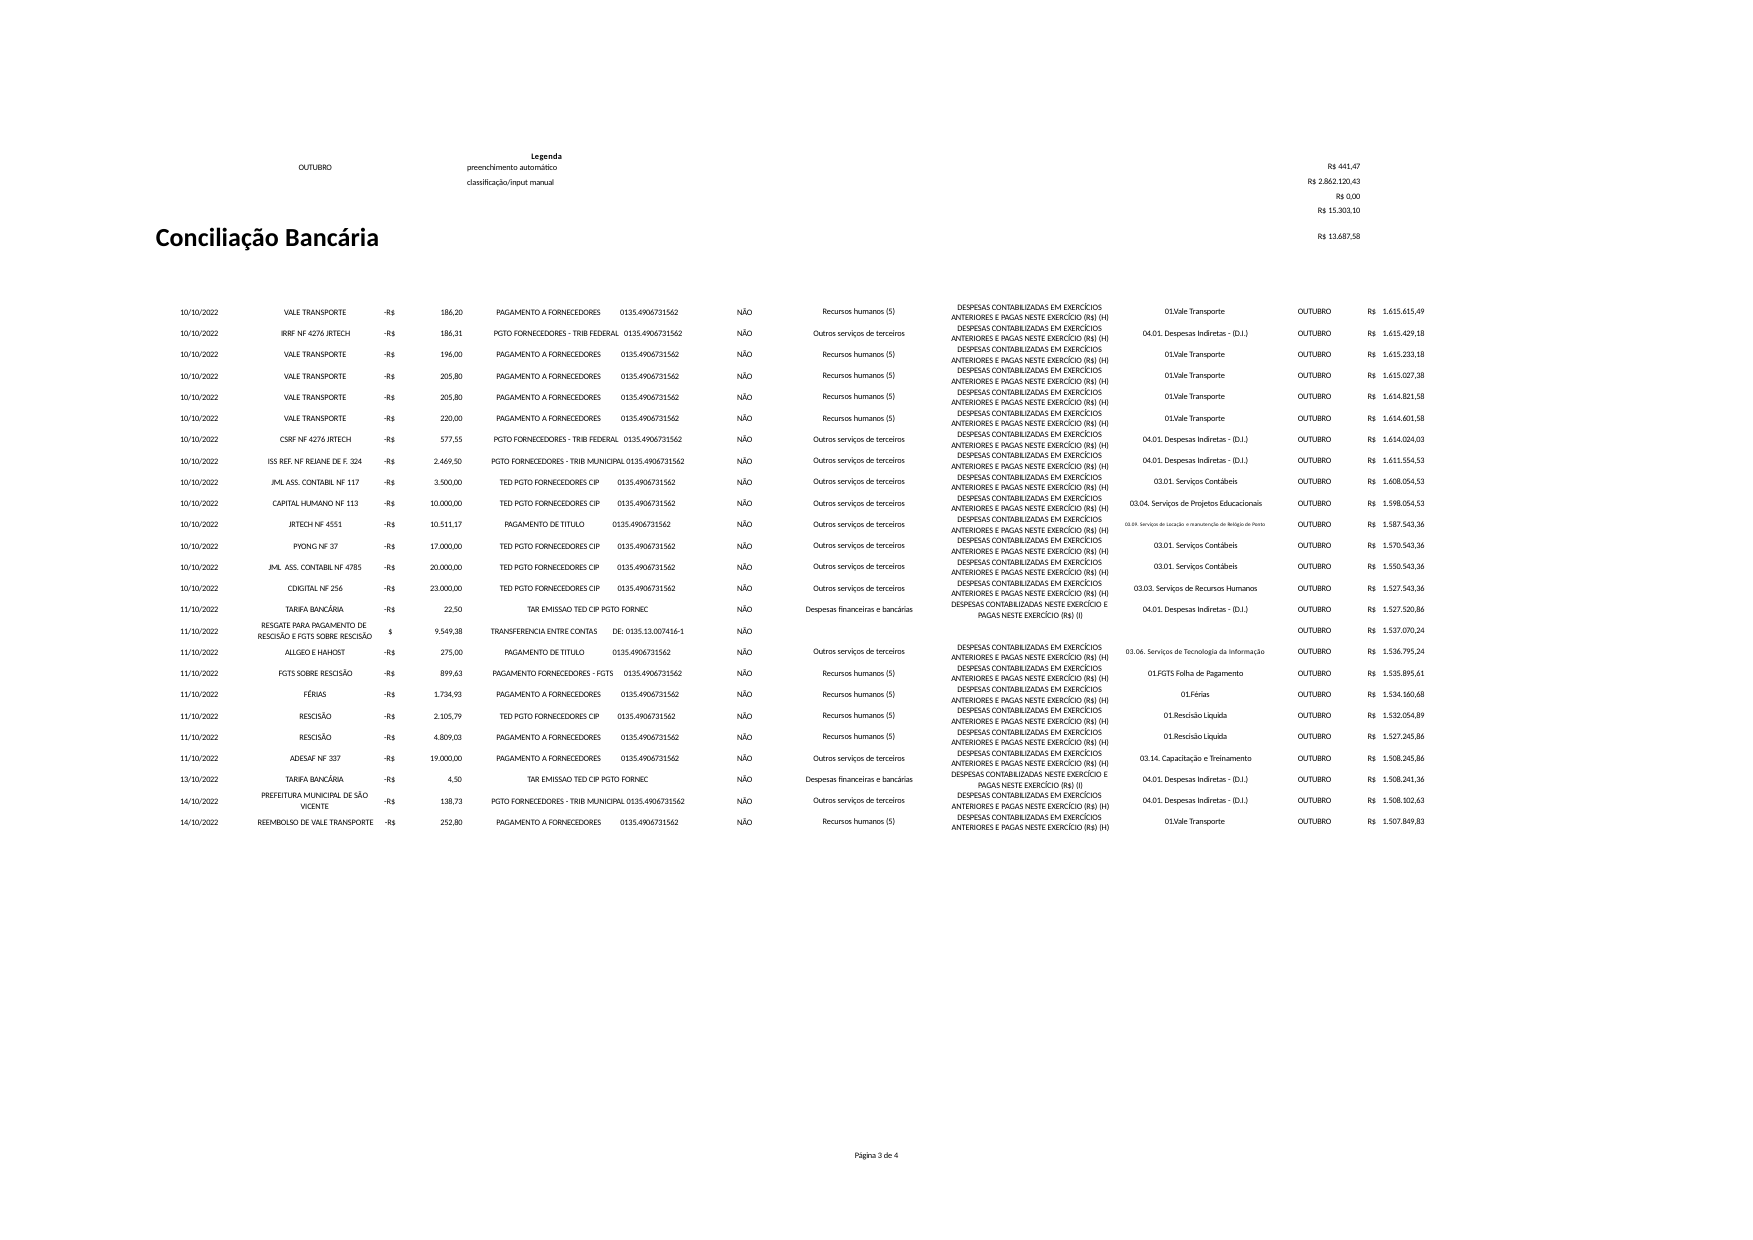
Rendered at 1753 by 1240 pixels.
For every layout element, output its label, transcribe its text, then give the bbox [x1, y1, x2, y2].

text 0/10/2022 [184, 350, 231, 360]
text 04.01. Despesas Indiretas - (D.I.) [1143, 604, 1275, 614]
text Outros serviços de terceiros [813, 477, 928, 487]
text ANTERIORES E PAGAS NESTE EXERCÍCIO (R$) (H) [951, 801, 1132, 811]
text TED PGTO FORNECEDORES CIP [499, 541, 615, 551]
text ANTERIORES E PAGAS NESTE EXERCÍCIO (R$) (H) [951, 355, 1132, 365]
text NÃO [737, 350, 765, 360]
text NÃO [737, 690, 765, 700]
text VALE TRANSPORTE [284, 392, 358, 402]
text DE: 0135.13.007416-1 [612, 626, 697, 636]
text 19.000,00 [430, 754, 475, 763]
text PAGAMENTO A FORNECEDORES [496, 732, 617, 742]
text Recursos humanos (5) [822, 307, 918, 317]
text R$ 1.537.070,24 [1367, 626, 1437, 636]
text Outros serviços de terceiros [813, 647, 918, 657]
text R$ 1.507.849,83 [1367, 817, 1437, 827]
text Saldo inicial [1172, 162, 1248, 173]
text R$ 1.615.027,38 [1367, 371, 1437, 381]
text 03.01. Serviços Contábeis [1154, 541, 1249, 551]
text R$ 2.862.120,43 [1308, 176, 1372, 186]
text 01.Vale Transporte [1164, 413, 1239, 423]
text NÃO [737, 329, 765, 338]
text DESPESAS CONTABILIZADAS EM EXERCÍCIOS [957, 345, 1132, 354]
text 205,80 [440, 392, 475, 402]
text R$ 1.615.429,18 [1367, 328, 1437, 338]
text 1 [180, 456, 184, 466]
text -R$ [384, 371, 408, 381]
text -R$ [384, 350, 408, 360]
text Competencia [1006, 283, 1067, 294]
text DESPESAS CONTABILIZADAS EM EXERCÍCIOS [957, 472, 1129, 482]
text FGTS SOBRE RESCISÃO [278, 669, 364, 678]
text 1 [180, 477, 184, 487]
text 22,50 [444, 605, 475, 615]
text DESPESAS CONTABILIZADAS EM EXERCÍCIOS [957, 536, 1132, 546]
text preenchimento automático [467, 163, 570, 172]
text ANTERIORES E PAGAS NESTE EXERCÍCIO (R$) (H) [951, 674, 1126, 684]
text R$ 1.527.543,36 [1367, 583, 1437, 593]
text DESPESAS CONTABILIZADAS EM EXERCÍCIOS [957, 408, 1132, 418]
text NÃO [737, 562, 765, 572]
text RESCISÃO [299, 711, 344, 721]
text 0/10/2022 [184, 499, 231, 508]
text OUTUBRO [1298, 732, 1344, 742]
text 01.Férias [1181, 689, 1286, 699]
text NÃO [737, 796, 765, 806]
text 252,80 [440, 817, 475, 827]
text NÃO [737, 392, 765, 402]
text 1 [180, 647, 184, 657]
text Data [191, 283, 220, 294]
text RESCISÃO [299, 732, 344, 742]
text 1 [180, 541, 184, 551]
text DESPESAS CONTABILIZADAS EM EXERCÍCIOS [957, 642, 1132, 652]
text OUTUBRO [1298, 392, 1344, 402]
text Natureza da despesa / histórico [530, 283, 706, 294]
text 1 [180, 562, 184, 572]
text PYONG NF 37 [293, 541, 350, 551]
text 1 [180, 371, 184, 381]
text 1 [180, 711, 184, 721]
text 2.105,79 [434, 711, 475, 721]
text 1/10/2022 [184, 711, 231, 721]
text ANTERIORES E PAGAS NESTE EXERCÍCIO (R$) (H) [951, 823, 1132, 832]
text OUTUBRO [298, 163, 344, 172]
text PGTO FORNECEDORES - TRIB MUNICIPAL 0135.4906731562 [491, 796, 709, 806]
text DESPESAS CONTABILIZADAS NESTE EXERCÍCIO E [951, 600, 1132, 609]
text ANTERIORES E PAGAS NESTE EXERCÍCIO (R$) (H) [951, 738, 1132, 747]
text -R$ [384, 329, 408, 338]
text R$ 1.614.024,03 [1367, 434, 1437, 444]
text FINANCEIRA DOS REPASSES PUBLICOS [1125, 238, 1285, 249]
text R$ 1.534.160,68 [1367, 689, 1437, 699]
text DESPESAS CONTABILIZADAS EM EXERCÍCIOS [957, 748, 1132, 758]
text 1 [180, 605, 184, 615]
text 04.01. Despesas Indiretas - (D.I.) [1143, 456, 1281, 466]
text NÃO [737, 711, 765, 721]
text OUTUBRO [1298, 753, 1344, 763]
text PAGAMENTO A FORNECEDORES [496, 690, 617, 700]
text JML ASS. CONTABIL NF 4785 [268, 562, 376, 572]
text 1 [180, 626, 184, 636]
text 0135.4906731562 [617, 541, 688, 551]
text R$ 1.550.543,36 [1367, 562, 1437, 572]
text 4/10/2022 [184, 817, 231, 827]
text 03.01. Serviços Contábeis [1154, 562, 1249, 572]
text NÃO [737, 754, 765, 763]
text 1 [180, 392, 184, 402]
text -R$ [384, 562, 408, 572]
text -R$ [384, 307, 408, 317]
text -R$ [384, 541, 408, 551]
text 03.01. Serviços Contábeis [1154, 477, 1281, 487]
text IRRF NF 4276 JRTECH [281, 329, 362, 338]
text mês de competencia [1277, 283, 1365, 294]
text 01.FGTS Folha de Pagamento [1148, 668, 1286, 678]
text Recursos humanos (5) [822, 349, 918, 359]
text 0135.4906731562 [621, 690, 691, 700]
text 4,50 [448, 775, 475, 785]
text 1.734,93 [434, 690, 475, 700]
text DESPESAS CONTABILIZADAS EM EXERCÍCIOS [957, 706, 1132, 716]
text PAGAMENTO A FORNECEDORES [496, 371, 617, 381]
text -R$ [384, 690, 408, 700]
text 4.809,03 [434, 732, 475, 742]
text 0135.4906731562 [617, 562, 688, 572]
text 03.03. Serviços de Recursos Humanos [1134, 583, 1275, 593]
text -R$ [384, 647, 408, 657]
text 0135.4906731562 [617, 499, 688, 508]
text NÃO [737, 371, 765, 381]
text CDIGITAL NF 256 [288, 584, 376, 593]
text Saldo inicial Aplicação [1154, 177, 1248, 188]
text DESPESAS CONTABILIZADAS NESTE EXERCÍCIO E [951, 770, 1132, 779]
text R$ 1.598.054,53 [1367, 498, 1437, 508]
text -R$ [384, 775, 408, 785]
text NÃO [737, 775, 765, 785]
text Resumo Geral [1169, 265, 1232, 276]
text 0135.4906731562 [617, 711, 691, 721]
text Outros serviços de terceiros [813, 753, 928, 763]
text DESPESAS CONTABILIZADAS EM EXERCÍCIOS [957, 493, 1129, 503]
text ANTERIORES E PAGAS NESTE EXERCÍCIO (R$) (H) [951, 525, 1132, 535]
text VALE TRANSPORTE [284, 414, 358, 423]
text VALOR PAGO [399, 283, 475, 294]
text OUTUBRO [1298, 498, 1344, 508]
text REEMBOLSO DE VALE TRANSPORTE -R$ [257, 817, 415, 827]
text 0135.4906731562 [617, 477, 688, 487]
text DESPESAS CONTABILIZADAS EM EXERCÍCIOS [957, 663, 1126, 673]
text DESPESAS CONTABILIZADAS EM EXERCÍCIOS [957, 685, 1126, 694]
text 1/10/2022 [184, 605, 231, 615]
text Movimentação [716, 278, 784, 288]
text 4/10/2022 [184, 796, 231, 806]
text RESGATE PARA PAGAMENTO DE [261, 621, 388, 631]
text R$ 1.611.554,53 [1367, 456, 1437, 466]
text Classificação [1171, 283, 1232, 294]
text R$ 1.615.615,49 [1367, 307, 1437, 317]
text DESPESAS CONTABILIZADAS EM EXERCÍCIOS [957, 578, 1132, 588]
text OUTUBRO [1298, 668, 1344, 678]
text TED PGTO FORNECEDORES CIP [499, 499, 612, 508]
text -R$ [384, 669, 408, 678]
text PGTO FORNECEDORES - TRIB FEDERAL 0135.4906731562 [493, 329, 706, 339]
text Outros saldos iniciais [1154, 192, 1248, 203]
text Recursos humanos (5) [822, 732, 907, 742]
text R$ 1.614.821,58 [1367, 392, 1437, 402]
text R$ 1.508.102,63 [1367, 796, 1437, 806]
text PREFEITURA MUNICIPAL DE SÃO [261, 791, 383, 801]
text OUTUBRO [1298, 413, 1344, 423]
text 04.01. Despesas Indiretas - (D.I.) [1143, 774, 1267, 784]
text TARIFA BANCÁRIA [285, 605, 357, 615]
text OUTUBRO [1298, 328, 1344, 338]
text Despesas financeiras e bancárias [806, 604, 928, 614]
text DESPESAS CONTABILIZADAS EM EXERCÍCIOS [957, 515, 1132, 524]
text 186,31 [440, 329, 475, 338]
text R$ [388, 626, 408, 636]
text ANTERIORES E PAGAS NESTE EXERCÍCIO (R$) (H) [951, 589, 1132, 599]
text PAGAMENTO A FORNECEDORES 0135.4906731562 [496, 817, 709, 827]
text 01.Vale Transporte [1164, 349, 1263, 359]
text 0/10/2022 [184, 477, 231, 487]
text Outros serviços de terceiros [813, 498, 928, 508]
text OUTUBRO [1298, 477, 1344, 487]
text ANTERIORES E PAGAS NESTE EXERCÍCIO (R$) (H) [951, 313, 1132, 322]
text R$ 1.614.601,58 [1367, 413, 1437, 423]
text 0/10/2022 [184, 435, 231, 445]
text ANTERIORES E PAGAS NESTE EXERCÍCIO (R$) (H) [951, 376, 1132, 386]
text RECEITA COM APLICAÇÃO [1146, 226, 1285, 237]
text Conciliação Bancária [156, 221, 404, 253]
text 1/10/2022 [184, 647, 231, 657]
text Analitico de Credor [1279, 265, 1365, 276]
text 0/10/2022 [184, 371, 231, 381]
text OUTUBRO [1298, 519, 1344, 529]
text OUTUBRO [1298, 689, 1344, 699]
text OUTUBRO [1298, 371, 1344, 381]
text 0/10/2022 [184, 520, 231, 530]
text OUTUBRO [1298, 349, 1344, 359]
text PAGAS NESTE EXERCÍCIO (R$) (I) [978, 780, 1132, 790]
text 04.01. Despesas Indiretas - (D.I.) [1143, 796, 1267, 806]
text NÃO [737, 520, 765, 530]
text VICENTE [300, 801, 383, 811]
text -R$ [384, 392, 408, 402]
text CREDOR [299, 283, 342, 294]
text 0/10/2022 [184, 541, 231, 551]
text 0135.4906731562 [617, 584, 688, 593]
text -R$ [384, 456, 408, 466]
text OUTUBRO [1298, 647, 1344, 657]
text ANTERIORES E PAGAS NESTE EXERCÍCIO (R$) (H) [951, 695, 1132, 705]
text PAGAS NESTE EXERCÍCIO (R$) (I) [978, 610, 1132, 620]
text ANTERIORES E PAGAS NESTE EXERCÍCIO (R$) (H) [951, 483, 1129, 492]
text 1 [180, 307, 184, 317]
text R$ 1.536.795,24 [1367, 647, 1437, 657]
text 0/10/2022 [184, 562, 231, 572]
text FÉRIAS [304, 690, 364, 700]
text entre contas? [720, 289, 784, 300]
text Mês ref: [184, 162, 227, 173]
text 577,55 [440, 435, 475, 445]
text R$ 1.508.245,86 [1367, 753, 1437, 763]
text -R$ [384, 414, 408, 423]
text 0/10/2022 [184, 456, 231, 466]
text OUTUBRO [1298, 307, 1344, 317]
text 17.000,00 [430, 541, 475, 551]
text 1 [180, 435, 184, 445]
text 20.000,00 [430, 562, 475, 572]
text -R$ [384, 754, 408, 763]
text 03.06. Serviços de Tecnologia da Informação [1126, 647, 1286, 657]
text 1 [180, 520, 184, 530]
text NÃO [737, 647, 765, 657]
text -R$ [384, 584, 408, 593]
text 03.04. Serviços de Projetos Educacionais [1129, 498, 1281, 508]
text OUTUBRO [1298, 604, 1344, 614]
text ANTERIORES E PAGAS NESTE EXERCÍCIO (R$) (H) [951, 461, 1129, 471]
text OUTUBRO [1298, 774, 1344, 784]
text 220,00 [440, 414, 475, 423]
text Saldo [1385, 283, 1418, 294]
text -R$ [384, 796, 408, 806]
text 01.Vale Transporte [1164, 371, 1239, 381]
text TAR EMISSAO TED CIP PGTO FORNEC [527, 605, 666, 615]
text classificação/input manual [467, 177, 566, 187]
text 0/10/2022 [184, 329, 231, 338]
text 0135.4906731562 [621, 414, 692, 423]
text 1 [180, 796, 184, 806]
text DESPESAS CONTABILIZADAS EM EXERCÍCIOS [957, 302, 1132, 312]
text DESPESAS CONTABILIZADAS EM EXERCÍCIOS [957, 387, 1132, 397]
text DESPESAS CONTABILIZADAS EM EXERCÍCIOS [957, 323, 1132, 333]
text PGTO FORNECEDORES - TRIB MUNICIPAL 0135.4906731562 [491, 456, 709, 466]
text 899,63 [440, 669, 475, 678]
text NÃO [737, 307, 765, 317]
text 186,20 [440, 308, 475, 317]
text ANTERIORES E PAGAS NESTE EXERCÍCIO (R$) (H) [951, 398, 1132, 407]
text Outros serviços de terceiros [813, 541, 928, 551]
text R$ 15.303,10 [1318, 206, 1372, 216]
text DESPESAS CONTABILIZADAS EM EXERCÍCIOS [957, 791, 1132, 801]
text R$ 441,47 [1328, 162, 1372, 171]
text Página 3 de 4 [854, 1151, 910, 1161]
text Recursos humanos (5) [822, 817, 928, 827]
text -R$ [384, 732, 408, 742]
text OUTUBRO [1298, 817, 1344, 827]
text 04.01. Despesas Indiretas - (D.I.) [1143, 434, 1281, 444]
text 0135.4906731562 [621, 392, 692, 402]
text NÃO [737, 414, 765, 423]
text manutenção de Relógio de Ponto [1190, 521, 1277, 528]
text R$ 0,00 [1336, 191, 1372, 201]
text ANTERIORES E PAGAS NESTE EXERCÍCIO (R$) (H) [951, 653, 1126, 662]
text NÃO [737, 456, 765, 466]
text PAGAMENTO A FORNECEDORES [496, 350, 617, 360]
text 10.000,00 [430, 499, 475, 508]
text R$ 1.532.054,89 [1367, 711, 1437, 721]
text VALE TRANSPORTE [284, 350, 362, 360]
text OUTUBRO [1298, 456, 1344, 466]
text ANTERIORES E PAGAS NESTE EXERCÍCIO (R$) (H) [951, 419, 1132, 429]
text OUTUBRO [1298, 541, 1344, 551]
text -R$ [384, 520, 408, 530]
text OUTUBRO [1298, 434, 1344, 444]
text 0/10/2022 [184, 414, 231, 423]
text TARIFA BANCÁRIA [285, 775, 357, 785]
text DESPESAS CONTABILIZADAS EM EXERCÍCIOS [957, 557, 1132, 567]
text NÃO [737, 435, 765, 445]
text NÃO [737, 499, 765, 508]
text R$ 1.615.233,18 [1367, 349, 1437, 359]
text 3/10/2022 [184, 775, 231, 785]
text CAPITAL HUMANO NF 113 [272, 499, 376, 508]
text 1/10/2022 [184, 626, 231, 636]
text 23.000,00 [430, 584, 475, 593]
text 1 [180, 775, 184, 785]
text ADESAF NF 337 [290, 754, 357, 763]
text TED PGTO FORNECEDORES CIP [499, 711, 617, 721]
text Outros serviços de terceiros [813, 328, 918, 338]
text DESPESAS CONTABILIZADAS EM EXERCÍCIOS [957, 812, 1132, 822]
text Outros serviços de terceiros [813, 434, 928, 444]
text 03.14. Capacitação e Treinamento [1140, 753, 1267, 763]
text DESPESAS CONTABILIZADAS EM EXERCÍCIOS [957, 451, 1129, 461]
text 10.511,17 [430, 520, 475, 530]
text -R$ [384, 435, 408, 445]
text NÃO [737, 584, 765, 593]
text PAGAMENTO A FORNECEDORES 0135.4906731562 [496, 308, 706, 317]
text 0/10/2022 [184, 392, 231, 402]
text PAGAMENTO A FORNECEDORES [496, 754, 617, 763]
text 205,80 [440, 371, 475, 381]
text JML ASS. CONTABIL NF 117 [271, 477, 376, 487]
text R$ 1.570.543,36 [1367, 541, 1437, 551]
text OUTUBRO [1298, 562, 1344, 572]
text ANTERIORES E PAGAS NESTE EXERCÍCIO (R$) (H) [951, 716, 1132, 726]
text TRANSFERENCIA ENTRE CONTAS [491, 626, 612, 636]
text 01.Vale Transporte [1164, 392, 1239, 402]
text RESCISÃO E FGTS SOBRE RESCISÃO [258, 631, 388, 641]
text TED PGTO FORNECEDORES CIP [499, 584, 615, 593]
text PGTO FORNECEDORES - TRIB FEDERAL 0135.4906731562 [493, 435, 709, 445]
text 3.500,00 [434, 477, 475, 487]
text Recursos humanos (5) [822, 668, 918, 678]
text TED PGTO FORNECEDORES CIP [499, 477, 612, 487]
text Recursos humanos (5) [822, 392, 907, 402]
text 01.Vale Transporte [1164, 817, 1267, 827]
text NÃO [737, 605, 765, 615]
text 9.549,38 [434, 626, 475, 636]
text Recursos humanos (5) [822, 371, 907, 381]
text ANTERIORES E PAGAS NESTE EXERCÍCIO (R$) (H) [951, 759, 1132, 769]
text NÃO [737, 626, 765, 636]
text Saldo CC Final [1169, 207, 1248, 217]
text ALLGEO E HAHOST [285, 647, 364, 657]
text 1 [180, 817, 184, 827]
text 1/10/2022 [184, 754, 231, 763]
text Outros serviços de terceiros [813, 796, 928, 806]
text 275,00 [440, 647, 475, 657]
text 01.Vale Transporte [1164, 307, 1263, 317]
text ANTERIORES E PAGAS NESTE EXERCÍCIO (R$) (H) [951, 568, 1132, 577]
text Despesas financeiras e bancárias [806, 774, 928, 784]
text OUTUBRO [1298, 583, 1344, 593]
text ANTERIORES E PAGAS NESTE EXERCÍCIO (R$) (H) [951, 504, 1132, 514]
text 1 [180, 690, 184, 700]
text Outros serviços de terceiros [813, 519, 928, 529]
text R$ 1.587.543,36 [1367, 519, 1437, 529]
text Outros serviços de terceiros [813, 456, 928, 466]
text ANTERIORES E PAGAS NESTE EXERCÍCIO (R$) (H) [951, 546, 1132, 556]
text CSRF NF 4276 JRTECH [280, 435, 376, 445]
text 04.01. Despesas Indiretas - (D.I.) [1143, 328, 1263, 338]
text NÃO [737, 732, 765, 742]
text 1/10/2022 [184, 669, 231, 678]
text 1/10/2022 [184, 732, 231, 742]
text OUTUBRO [1298, 796, 1344, 806]
text Recursos humanos (5) [822, 711, 907, 721]
text Outros serviços de terceiros [813, 583, 928, 593]
text 0135.4906731562 [621, 754, 691, 763]
text 01.Rescisão Liquida [1164, 732, 1239, 742]
text PAGAMENTO DE TITULO [504, 520, 612, 530]
text VALE TRANSPORTE [284, 307, 362, 317]
text 2.469,50 [434, 456, 475, 466]
text ANTERIORES E PAGAS NESTE EXERCÍCIO (R$) (H) [951, 440, 1129, 450]
text R$ 1.527.520,86 [1367, 604, 1437, 614]
text -R$ [384, 477, 408, 487]
text NÃO [737, 817, 765, 827]
text -R$ [384, 711, 408, 721]
text OUTUBRO [1298, 626, 1344, 636]
text JRTECH NF 4551 [289, 520, 376, 530]
text DESPESAS CONTABILIZADAS EM EXERCÍCIOS [957, 727, 1132, 737]
text 1 [180, 732, 184, 742]
text PAGAMENTO A FORNECEDORES [496, 392, 617, 402]
text -R$ [384, 605, 408, 615]
text 0135.4906731562 [612, 647, 697, 657]
text ISS REF. NF REJANE DE F. 324 [268, 456, 376, 466]
text R$ 1.608.054,53 [1367, 477, 1437, 487]
text NÃO [737, 669, 765, 678]
text NÃO [737, 477, 765, 487]
text Anexo RP-08 [927, 264, 986, 275]
text 196,00 [440, 350, 475, 360]
text 0135.4906731562 [621, 732, 691, 742]
text 1/10/2022 [184, 690, 231, 700]
text VALE TRANSPORTE [284, 371, 358, 381]
text 0/10/2022 [184, 307, 231, 317]
text PAGAMENTO FORNECEDORES - FGTS 0135.4906731562 [492, 669, 707, 678]
text TAR EMISSAO TED CIP PGTO FORNEC [527, 775, 709, 785]
text DESPESAS CONTABILIZADAS EM EXERCÍCIOS [957, 430, 1132, 439]
text -R$ [384, 499, 408, 508]
text NÃO [737, 541, 765, 551]
text Recursos humanos (5) [822, 413, 907, 423]
text 1 [180, 350, 184, 360]
text R$ 1.535.895,61 [1367, 668, 1437, 678]
text TED PGTO FORNECEDORES CIP [499, 562, 615, 572]
text Recursos humanos (5) [822, 689, 907, 699]
text Finalidade [840, 283, 890, 294]
text ANTERIORES E PAGAS NESTE EXERCÍCIO (R$) (H) [951, 334, 1132, 344]
text 01.Rescisão Liquida [1164, 711, 1239, 721]
text PAGAMENTO DE TITULO [504, 647, 612, 657]
text 0135.4906731562 [612, 520, 688, 530]
text R$ 1.508.241,36 [1367, 774, 1437, 784]
text R$ 13.687,58 [1318, 232, 1372, 242]
text OUTUBRO [1298, 711, 1344, 721]
text 0/10/2022 [184, 584, 231, 593]
text DESPESAS CONTABILIZADAS EM EXERCÍCIOS [957, 366, 1132, 376]
text Outros serviços de terceiros [813, 562, 928, 572]
text 0135.4906731562 [621, 371, 692, 381]
text 138,73 [440, 796, 475, 806]
text PAGAMENTO A FORNECEDORES [496, 414, 617, 423]
text 0135.4906731562 [621, 350, 692, 360]
text Legenda [531, 151, 574, 162]
text R$ 1.527.245,86 [1367, 732, 1437, 742]
